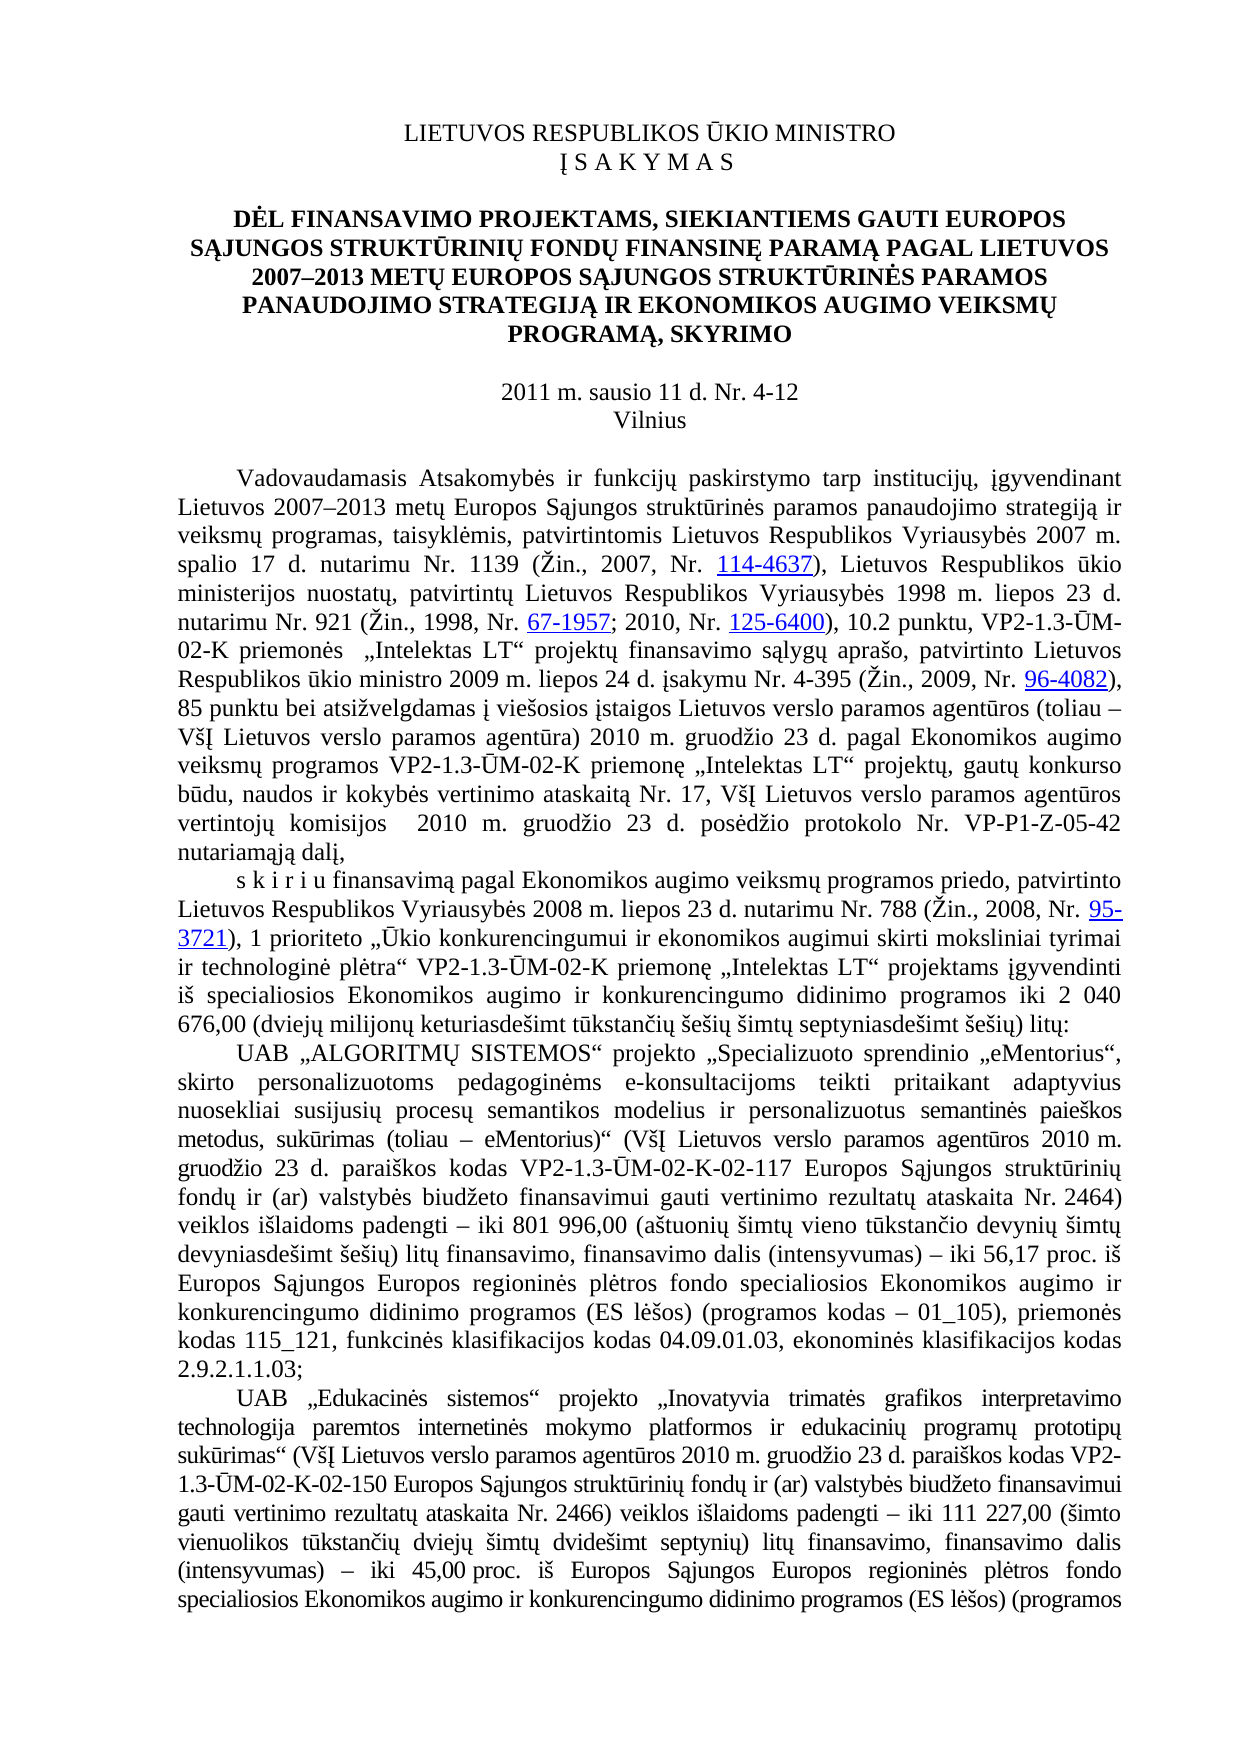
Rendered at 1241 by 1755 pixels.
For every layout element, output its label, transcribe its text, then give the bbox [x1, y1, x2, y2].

text DĖL finansavimo projektams, siekiantiems gauti europos sąjungos struktūrinių fondų finansinę paramą PAGAL LIETUVOS 2007–2013 METŲ eUROPOS SĄJUNGOS STRUKTŪRINĖS PARAMOS PANAUDOJIMO STRATEGIJĄ IR EKONOMIKOS AUGIMO VEIKSMŲ PROGRAMĄ, SKYRIMO [177, 204, 1122, 348]
text LIETUVOS RESPUBLIKOS ŪKIO MINISTRO [177, 118, 1122, 147]
text Vadovaudamasis Atsakomybės ir funkcijų paskirstymo tarp institucijų, įgyvendinant Lietuvos 2007–2013 metų Europos Sąjungos struktūrinės paramos panaudojimo strategiją ir veiksmų programas, taisyklėmis, patvirtintomis Lietuvos Respublikos Vyriausybės 2007 m. spalio 17 d. nutarimu Nr. 1139 (Žin., 2007, Nr. 114-4637), Lietuvos Respublikos ūkio ministerijos nuostatų, patvirtintų Lietuvos Respublikos Vyriausybės 1998 m. liepos 23 d. nutarimu Nr. 921 (Žin., 1998, Nr. 67-1957; 2010, Nr. 125-6400), 10.2 punktu, VP2-1.3-ŪM-02-K priemonės „Intelektas LT“ projektų finansavimo sąlygų aprašo, patvirtinto Lietuvos Respublikos ūkio ministro 2009 m. liepos 24 d. įsakymu Nr. 4-395 (Žin., 2009, Nr. 96-4082), 85 punktu bei atsižvelgdamas į viešosios įstaigos Lietuvos verslo paramos agentūros (toliau – VšĮ Lietuvos verslo paramos agentūra) 2010 m. gruodžio 23 d. pagal Ekonomikos augimo veiksmų programos VP2-1.3-ŪM-02-K priemonę „Intelektas LT“ projektų, gautų konkurso būdu, naudos ir kokybės vertinimo ataskaitą Nr. 17, VšĮ Lietuvos verslo paramos agentūros vertintojų komisijos 2010 m. gruodžio 23 d. posėdžio protokolo Nr. VP-P1-Z-05-42 nutariamąją dalį, [177, 463, 1122, 866]
text s k i r i u finansavimą pagal Ekonomikos augimo veiksmų programos priedo, patvirtinto Lietuvos Respublikos Vyriausybės 2008 m. liepos 23 d. nutarimu Nr. 788 (Žin., 2008, Nr. 95-3721), 1 prioriteto „Ūkio konkurencingumui ir ekonomikos augimui skirti moksliniai tyrimai ir technologinė plėtra“ VP2-1.3-ŪM-02-K priemonę „Intelektas LT“ projektams įgyvendinti iš specialiosios Ekonomikos augimo ir konkurencingumo didinimo programos iki 2 040 676,00 (dviejų milijonų keturiasdešimt tūkstančių šešių šimtų septyniasdešimt šešių) litų: [177, 866, 1122, 1038]
text UAB „ALGORITMŲ SISTEMOS“ projekto „Specializuoto sprendinio „eMentorius“, skirto personalizuotoms pedagoginėms e-konsultacijoms teikti pritaikant adaptyvius nuosekliai susijusių procesų semantikos modelius ir personalizuotus semantinės paieškos metodus, sukūrimas (toliau – eMentorius)“ (VšĮ Lietuvos verslo paramos agentūros 2010 m. gruodžio 23 d. paraiškos kodas VP2-1.3-ŪM-02-K-02-117 Europos Sąjungos struktūrinių fondų ir (ar) valstybės biudžeto finansavimui gauti vertinimo rezultatų ataskaita Nr. 2464) veiklos išlaidoms padengti – iki 801 996,00 (aštuonių šimtų vieno tūkstančio devynių šimtų devyniasdešimt šešių) litų finansavimo, finansavimo dalis (intensyvumas) – iki 56,17 proc. iš Europos Sąjungos Europos regioninės plėtros fondo specialiosios Ekonomikos augimo ir konkurencingumo didinimo programos (ES lėšos) (programos kodas – 01_105), priemonės kodas 115_121, funkcinės klasifikacijos kodas 04.09.01.03, ekonominės klasifikacijos kodas 2.9.2.1.1.03; [177, 1038, 1122, 1383]
text Vilnius [177, 406, 1122, 434]
text 2011 m. sausio 11 d. Nr. 4-12 [177, 377, 1122, 406]
text UAB „Edukacinės sistemos“ projekto „Inovatyvia trimatės grafikos interpretavimo technologija paremtos internetinės mokymo platformos ir edukacinių programų prototipų sukūrimas“ (VšĮ Lietuvos verslo paramos agentūros 2010 m. gruodžio 23 d. paraiškos kodas VP2-1.3-ŪM-02-K-02-150 Europos Sąjungos struktūrinių fondų ir (ar) valstybės biudžeto finansavimui gauti vertinimo rezultatų ataskaita Nr. 2466) veiklos išlaidoms padengti – iki 111 227,00 (šimto vienuolikos tūkstančių dviejų šimtų dvidešimt septynių) litų finansavimo, finansavimo dalis (intensyvumas) – iki 45,00 proc. iš Europos Sąjungos Europos regioninės plėtros fondo specialiosios Ekonomikos augimo ir konkurencingumo didinimo programos (ES lėšos) (programos [177, 1383, 1122, 1613]
text Į S A K Y M A S [177, 147, 1122, 176]
